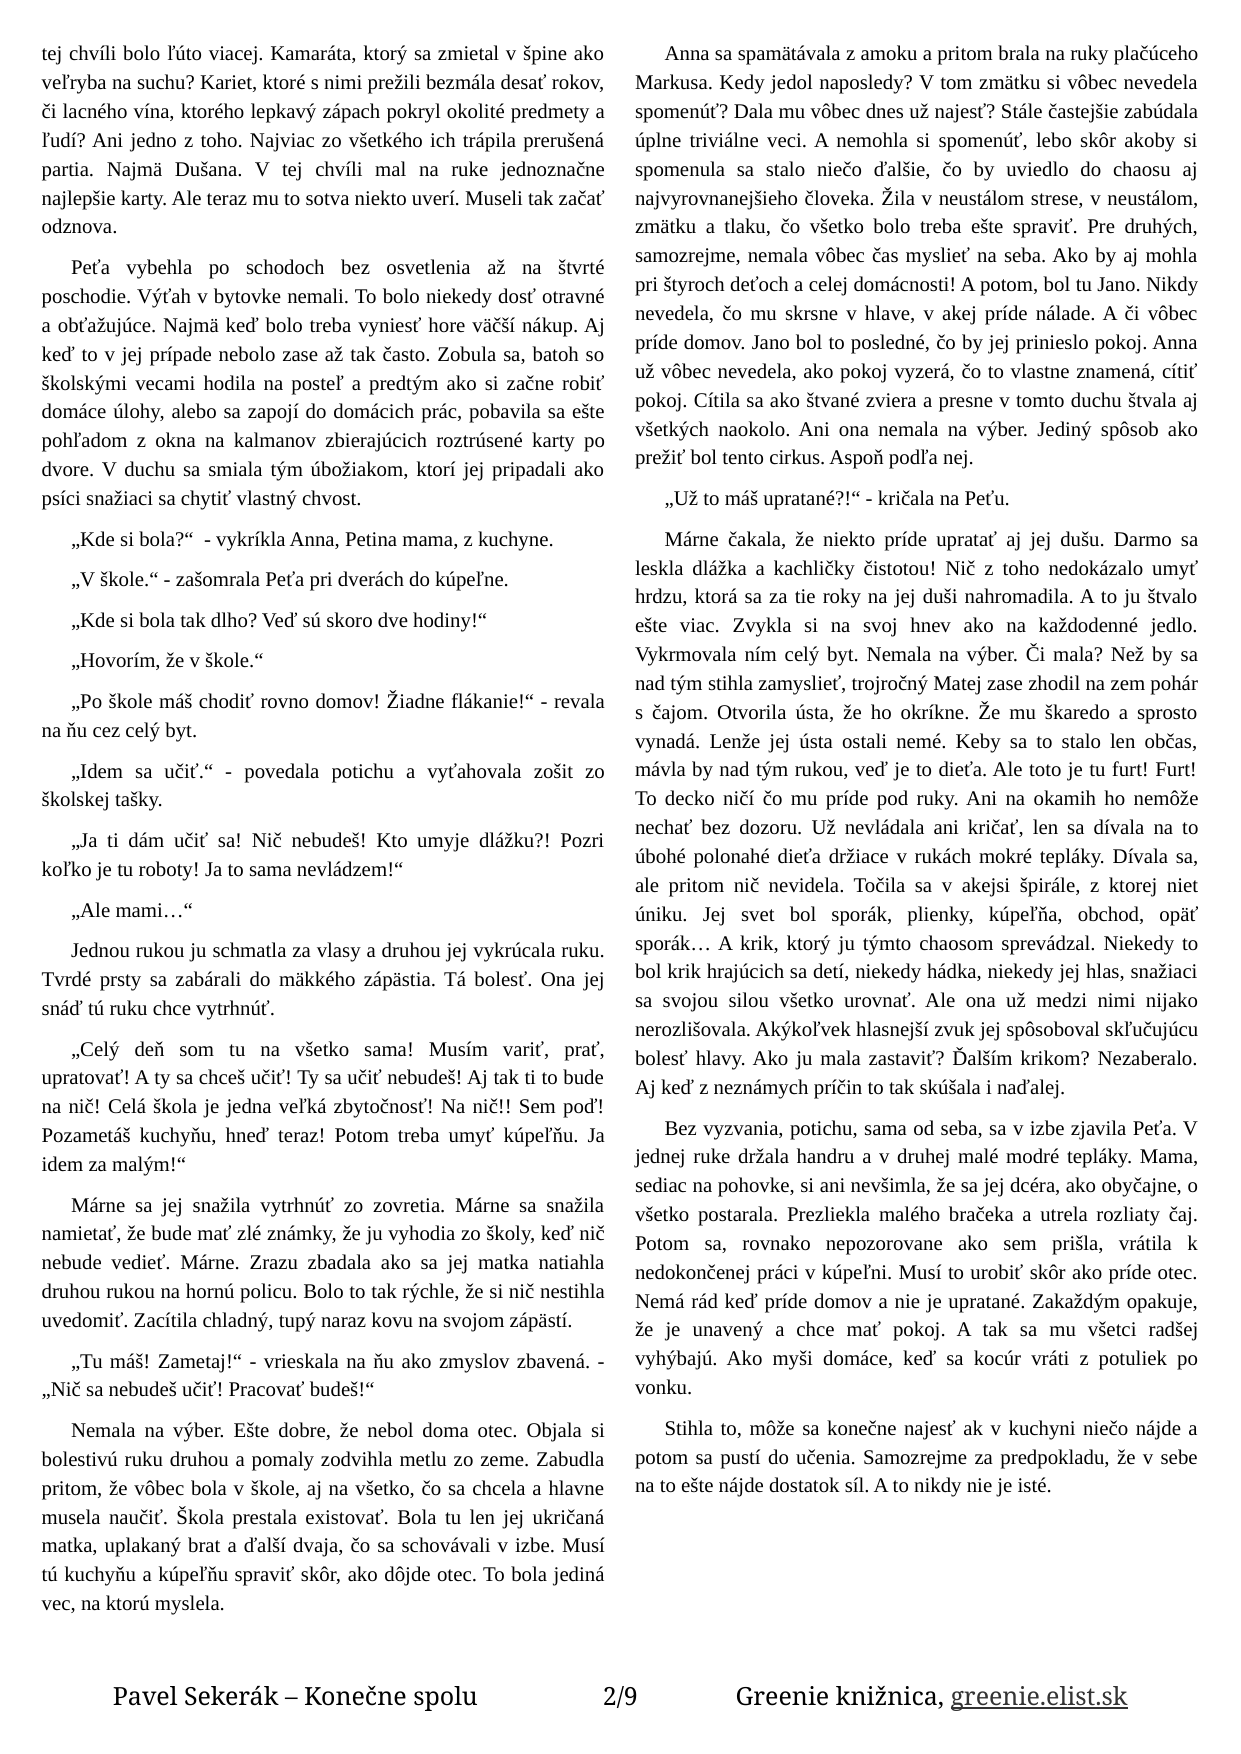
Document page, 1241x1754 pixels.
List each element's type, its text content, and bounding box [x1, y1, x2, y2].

text tej chvíli bolo ľúto viacej. Kamaráta, ktorý sa zmietal v špine ako veľryba na suchu? Kariet, ktoré s nimi prežili bezmála desať rokov, či lacného vína, ktorého lepkavý zápach pokryl okolité predmety a ľudí? Ani jedno z toho. Najviac zo všetkého ich trápila prerušená partia. Najmä Dušana. V tej chvíli mal na ruke jednoznačne najlepšie karty. Ale teraz mu to sotva niekto uverí. Museli tak začať odznova. [41, 41, 605, 238]
text Peťa vybehla po schodoch bez osvetlenia až na štvrté poschodie. Výťah v bytovke nemali. To bolo niekedy dosť otravné a obťažujúce. Najmä keď bolo treba vyniesť hore väčší nákup. Aj keď to v jej prípade nebolo zase až tak často. Zobula sa, batoh so školskými vecami hodila na posteľ a predtým ako si začne robiť domáce úlohy, alebo sa zapojí do domácich prác, pobavila sa ešte pohľadom z okna na kalmanov zbierajúcich roztrúsené karty po dvore. V duchu sa smiala tým úbožiakom, ktorí jej pripadali ako psíci snažiaci sa chytiť vlastný chvost. [41, 255, 605, 510]
text Stihla to, môže sa konečne najesť ak v kuchyni niečo nájde a potom sa pustí do učenia. Samozrejme za predpokladu, že v sebe na to ešte nájde dostatok síl. A to nikdy nie je isté. [635, 1416, 1199, 1497]
text „Už to máš upratané?!“ - kričala na Peťu. [635, 486, 1199, 510]
text Márne čakala, že niekto príde upratať aj jej dušu. Darmo sa leskla dlážka a kachličky čistotou! Nič z toho nedokázalo umyť hrdzu, ktorá sa za tie roky na jej duši nahromadila. A to ju štvalo ešte viac. Zvykla si na svoj hnev ako na každodenné jedlo. Vykrmovala ním celý byt. Nemala na výber. Či mala? Než by sa nad tým stihla zamyslieť, trojročný Matej zase zhodil na zem pohár s čajom. Otvorila ústa, že ho okríkne. Že mu škaredo a sprosto vynadá. Lenže jej ústa ostali nemé. Keby sa to stalo len občas, mávla by nad tým rukou, veď je to dieťa. Ale toto je tu furt! Furt! To decko ničí čo mu príde pod ruky. Ani na okamih ho nemôže nechať bez dozoru. Už nevládala ani kričať, len sa dívala na to úbohé polonahé dieťa držiace v rukách mokré tepláky. Dívala sa, ale pritom nič nevidela. Točila sa v akejsi špirále, z ktorej niet úniku. Jej svet bol sporák, plienky, kúpeľňa, obchod, opäť sporák… A krik, ktorý ju týmto chaosom sprevádzal. Niekedy to bol krik hrajúcich sa detí, niekedy hádka, niekedy jej hlas, snažiaci sa svojou silou všetko urovnať. Ale ona už medzi nimi nijako nerozlišovala. Akýkoľvek hlasnejší zvuk jej spôsoboval skľučujúcu bolesť hlavy. Ako ju mala zastaviť? Ďalším krikom? Nezaberalo. Aj keď z neznámych príčin to tak skúšala i naďalej. [635, 527, 1199, 1099]
text Jednou rukou ju schmatla za vlasy a druhou jej vykrúcala ruku. Tvrdé prsty sa zabárali do mäkkého zápästia. Tá bolesť. Ona jej snáď tú ruku chce vytrhnúť. [41, 938, 605, 1020]
text „Idem sa učiť.“ - povedala potichu a vyťahovala zošit zo školskej tašky. [41, 758, 605, 811]
text „Tu máš! Zametaj!“ - vrieskala na ňu ako zmyslov zbavená. - „Nič sa nebudeš učiť! Pracovať budeš!“ [41, 1348, 605, 1401]
text „Kde si bola tak dlho? Veď sú skoro dve hodiny!“ [41, 608, 605, 632]
text Anna sa spamätávala z amoku a pritom brala na ruky plačúceho Markusa. Kedy jedol naposledy? V tom zmätku si vôbec nevedela spomenúť? Dala mu vôbec dnes už najesť? Stále častejšie zabúdala úplne triviálne veci. A nemohla si spomenúť, lebo skôr akoby si spomenula sa stalo niečo ďalšie, čo by uviedlo do chaosu aj najvyrovnanejšieho človeka. Žila v neustálom strese, v neustálom, zmätku a tlaku, čo všetko bolo treba ešte spraviť. Pre druhých, samozrejme, nemala vôbec čas myslieť na seba. Ako by aj mohla pri štyroch deťoch a celej domácnosti! A potom, bol tu Jano. Nikdy nevedela, čo mu skrsne v hlave, v akej príde nálade. A či vôbec príde domov. Jano bol to posledné, čo by jej prinieslo pokoj. Anna už vôbec nevedela, ako pokoj vyzerá, čo to vlastne znamená, cítiť pokoj. Cítila sa ako štvané zviera a presne v tomto duchu štvala aj všetkých naokolo. Ani ona nemala na výber. Jediný spôsob ako prežiť bol tento cirkus. Aspoň podľa nej. [635, 41, 1199, 469]
text „Kde si bola?“ - vykríkla Anna, Petina mama, z kuchyne. [41, 527, 605, 551]
text „Hovorím, že v škole.“ [41, 648, 605, 672]
text „Celý deň som tu na všetko sama! Musím variť, prať, upratovať! A ty sa chceš učiť! Ty sa učiť nebudeš! Aj tak ti to bude na nič! Celá škola je jedna veľká zbytočnosť! Na nič!! Sem poď! Pozametáš kuchyňu, hneď teraz! Potom treba umyť kúpeľňu. Ja idem za malým!“ [41, 1036, 605, 1176]
text Bez vyzvania, potichu, sama od seba, sa v izbe zjavila Peťa. V jednej ruke držala handru a v druhej malé modré tepláky. Mama, sediac na pohovke, si ani nevšimla, že sa jej dcéra, ako obyčajne, o všetko postarala. Prezliekla malého bračeka a utrela rozliaty čaj. Potom sa, rovnako nepozorovane ako sem prišla, vrátila k nedokončenej práci v kúpeľni. Musí to urobiť skôr ako príde otec. Nemá rád keď príde domov a nie je upratané. Zakaždým opakuje, že je unavený a chce mať pokoj. A tak sa mu všetci radšej vyhýbajú. Ako myši domáce, keď sa kocúr vráti z potuliek po vonku. [635, 1115, 1199, 1399]
text Márne sa jej snažila vytrhnúť zo zovretia. Márne sa snažila namietať, že bude mať zlé známky, že ju vyhodia zo školy, keď nič nebude vedieť. Márne. Zrazu zbadala ako sa jej matka natiahla druhou rukou na hornú policu. Bolo to tak rýchle, že si nič nestihla uvedomiť. Zacítila chladný, tupý naraz kovu na svojom zápästí. [41, 1192, 605, 1332]
text „V škole.“ - zašomrala Peťa pri dverách do kúpeľne. [41, 567, 605, 591]
text „Po škole máš chodiť rovno domov! Žiadne flákanie!“ - revala na ňu cez celý byt. [41, 689, 605, 742]
text „Ale mami…“ [41, 897, 605, 922]
text Nemala na výber. Ešte dobre, že nebol doma otec. Objala si bolestivú ruku druhou a pomaly zodvihla metlu zo zeme. Zabudla pritom, že vôbec bola v škole, aj na všetko, čo sa chcela a hlavne musela naučiť. Škola prestala existovať. Bola tu len jej ukričaná matka, uplakaný brat a ďalší dvaja, čo sa schovávali v izbe. Musí tú kuchyňu a kúpeľňu spraviť skôr, ako dôjde otec. To bola jediná vec, na ktorú myslela. [41, 1418, 605, 1615]
text „Ja ti dám učiť sa! Nič nebudeš! Kto umyje dlážku?! Pozri koľko je tu roboty! Ja to sama nevládzem!“ [41, 828, 605, 881]
